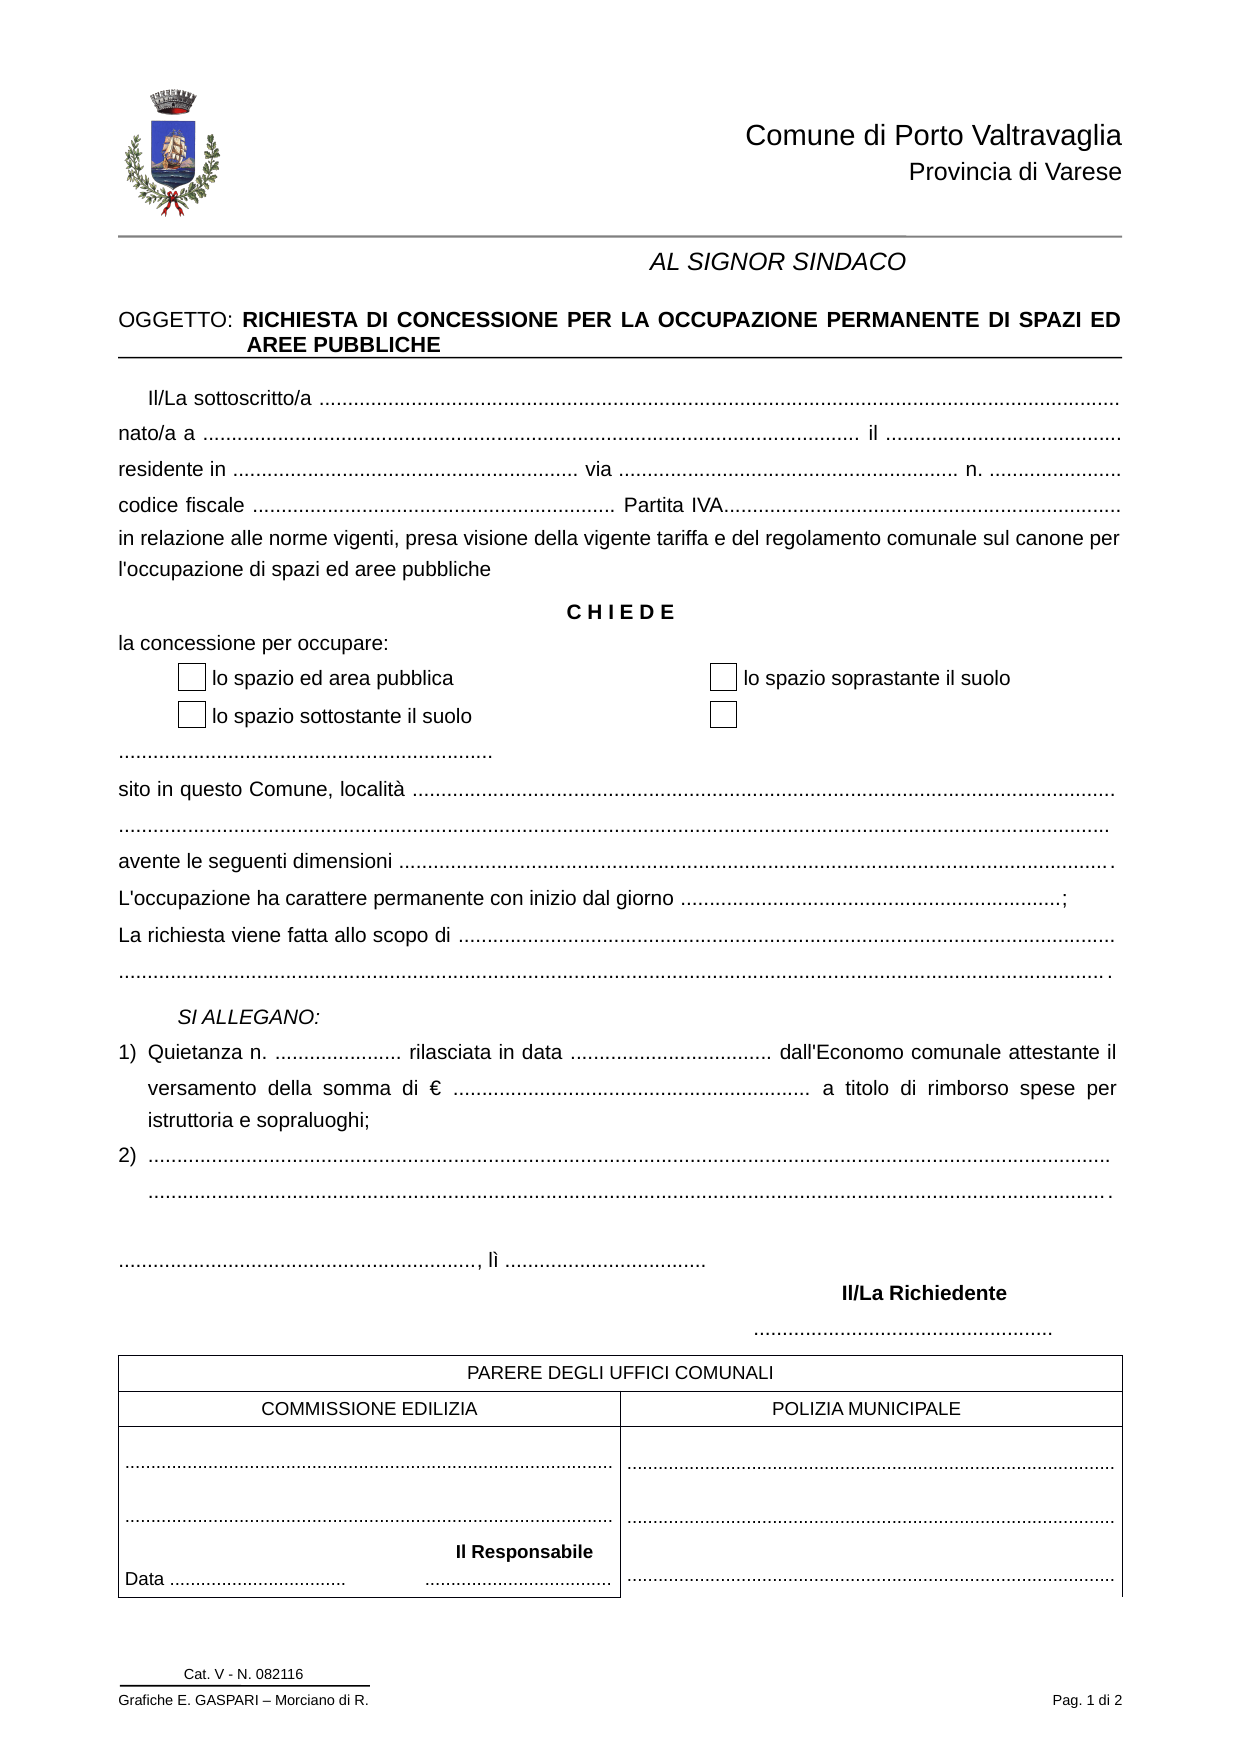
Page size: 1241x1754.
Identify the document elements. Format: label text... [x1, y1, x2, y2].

subtitle C H I E D E [118, 600, 1122, 624]
text lo spazio ed area pubblica lo spazio soprastante il suolo [118, 662, 1117, 691]
text sito in questo Comune, località .......................................................................................................................... ............................................................................................................................................................................ avente le seguenti dimensioni ............................................................................................................................ [118, 773, 1117, 873]
table_cell POLIZIA MUNICIPALE [621, 1392, 1122, 1426]
text .............................................................., lì ................................... [118, 1244, 1117, 1272]
table_cell .............................................................................................. [621, 1481, 1122, 1535]
table_cell COMMISSIONE EDILIZIA [119, 1392, 620, 1426]
table_cell .............................................................................................. [119, 1427, 620, 1481]
table_cell .............................................................................................. [119, 1481, 620, 1535]
text .................................................... [753, 1312, 1117, 1341]
text Provincia di Varese [224, 157, 1122, 185]
text lo spazio sottostante il suolo ................................................................. [118, 700, 1117, 764]
list ....................................................................................................................................................................... ....................................................................................................................................................................... [118, 1139, 1117, 1204]
picture [122, 87, 224, 219]
table_cell .............................................................................................. [621, 1427, 1122, 1481]
text SI ALLEGANO: [118, 1005, 1117, 1029]
text Il/La sottoscritto/a ........................................................................................................................................... nato/a a .................................................................................................................. il ......................................... residente in ............................................................ via ........................................................... n. ....................... codice fiscale ............................................................... Partita IVA..................................................................... in relazione alle norme vigenti, presa visione della vigente tariffa e del regolamento comunale sul canone per l'occupazione di spazi ed aree pubbliche [118, 382, 1122, 580]
text OGGETTO: RICHIESTA DI CONCESSIONE PER LA OCCUPAZIONE PERMANENTE DI SPAZI ED AREE PUBBLICHE [118, 307, 1122, 356]
text La richiesta viene fatta allo scopo di .................................................................................................................. ............................................................................................................................................................................ [118, 919, 1117, 984]
subtitle Il/La Richiedente [842, 1281, 1117, 1305]
text la concessione per occupare: [118, 631, 1117, 655]
text L'occupazione ha carattere permanente con inizio dal giorno ..................................................................; [118, 882, 1117, 911]
text AL SIGNOR SINDACO [650, 247, 1122, 276]
list Quietanza n. ...................... rilasciata in data ................................... dall'Economo comunale attestante il versamento della somma di € .............................................................. a titolo di rimborso spese per istruttoria e sopraluoghi; [118, 1036, 1117, 1132]
text Comune di Porto Valtravaglia [224, 118, 1122, 152]
table_cell .............................................................................................. [621, 1535, 1122, 1597]
table_cell Il Responsabile Data .................................. .................................... [119, 1535, 620, 1597]
table_header PARERE DEGLI UFFICI COMUNALI [119, 1356, 1122, 1391]
